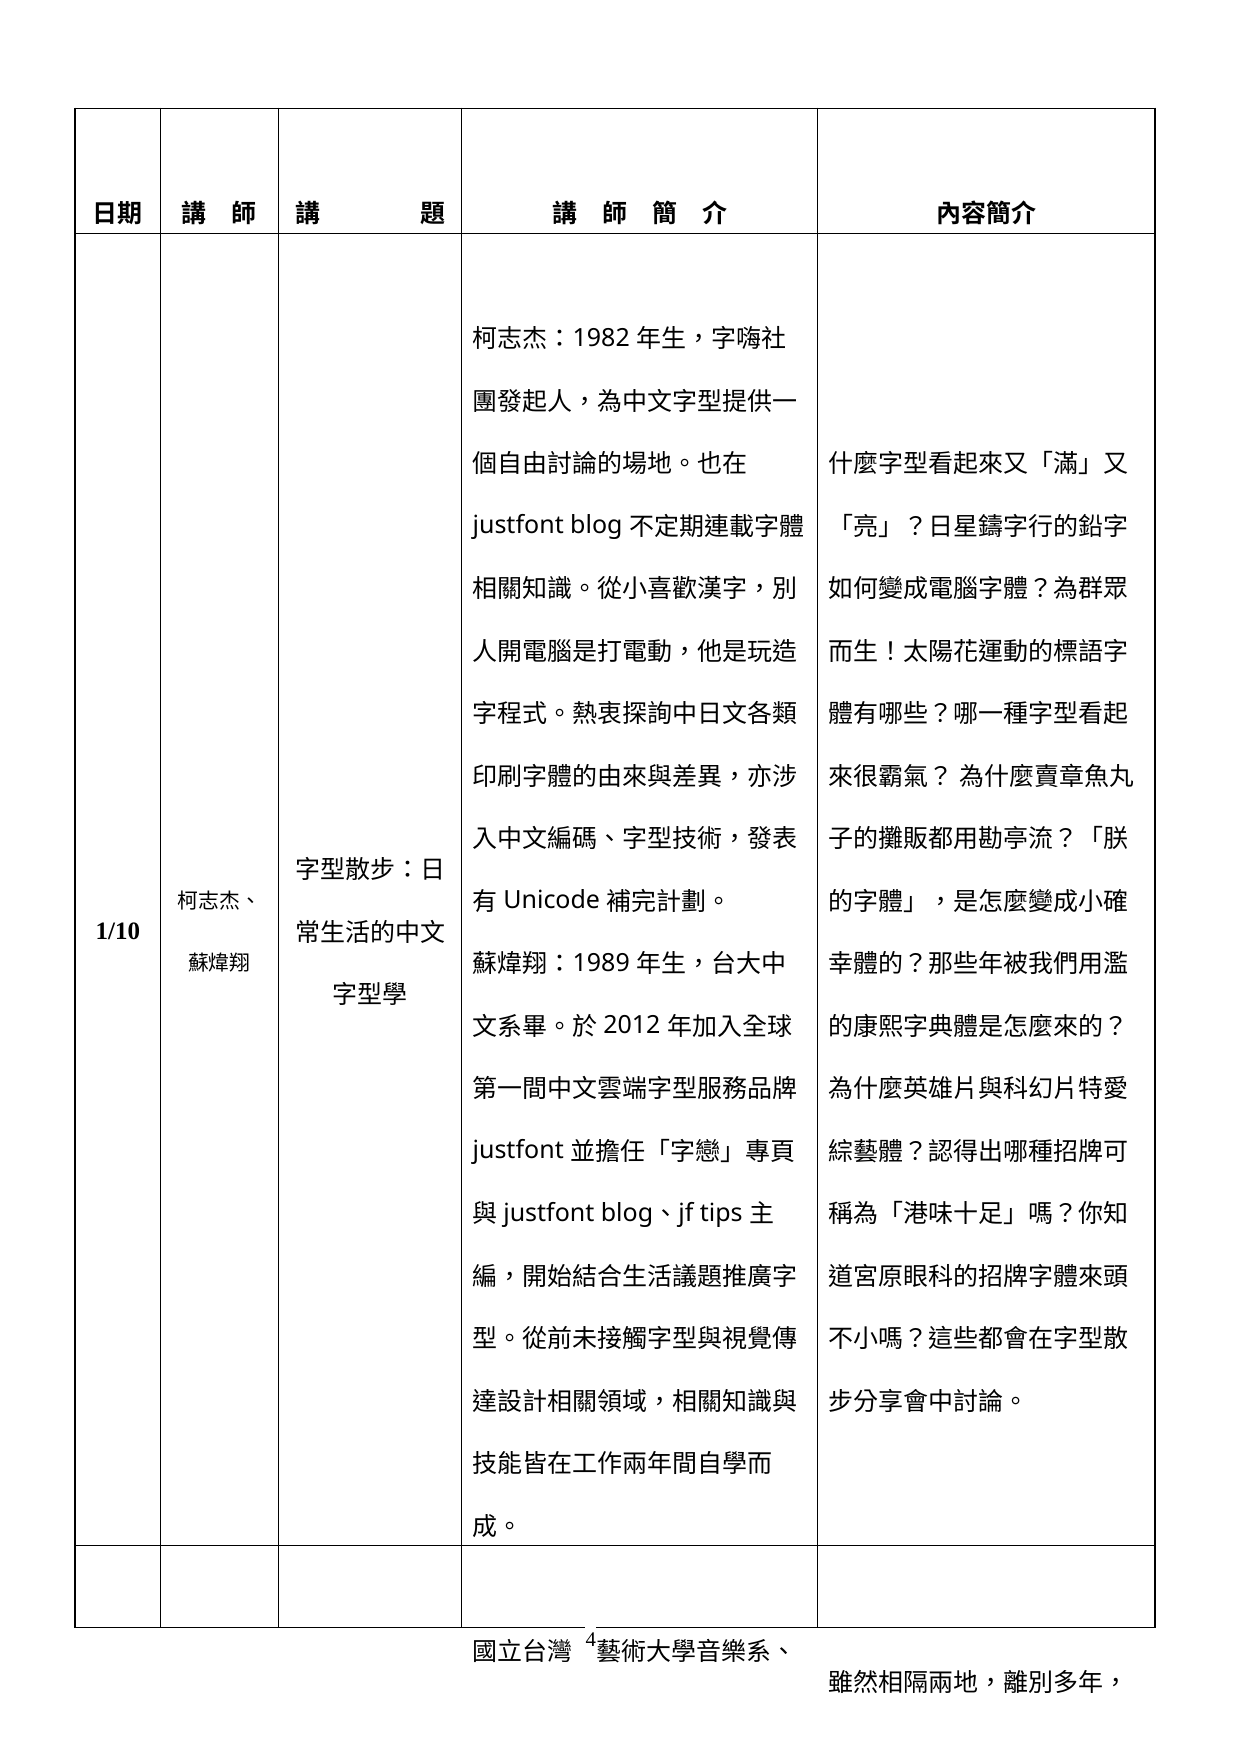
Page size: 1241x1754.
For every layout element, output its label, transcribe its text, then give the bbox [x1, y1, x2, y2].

table_cell 雖然相隔兩地，離別多年，每當低落孤獨時，故鄉的燈火，總是那麼讓人心暖，每一個音符，每一個樂章，都是一種愛的陪伴，對於經歷過鄉愁的人而言，想說的都放在樂譜裡，慢慢地說給你聽。 [818, 1546, 1154, 1627]
table_cell 什麼字型看起來又「滿」又「亮」？日星鑄字行的鉛字如何變成電腦字體？為群眾而生！太陽花運動的標語字體有哪些？哪一種字型看起來很霸氣？ 為什麼賣章魚丸子的攤販都用勘亭流？「朕的字體」，是怎麼變成小確幸體的？那些年被我們用濫的康熙字典體是怎麼來的？為什麼英雄片與科幻片特愛綜藝體？認得出哪種招牌可稱為「港味十足」嗎？你知道宮原眼科的招牌字體來頭不小嗎？這些都會在字型散步分享會中討論。 [818, 234, 1154, 1545]
table_header 講 題 [279, 109, 461, 233]
table_header 講 師 簡 介 [462, 109, 817, 233]
table_cell 柯志杰、蘇煒翔 [161, 234, 278, 1545]
table_cell 台灣ㄟ青春夢 [279, 1546, 461, 1627]
table_cell 字型散步：日常生活的中文字型學 [279, 234, 461, 1545]
table_header 內容簡介 [818, 109, 1154, 233]
table_cell 國立台灣藝術大學音樂系、私立文藻外語大學創意藝術產業研究所、屏東枋寮藝術村駐村藝術家、音樂會專業導聆、高雄城市高峰會主持、文化部網路劇院顧問、教育部樂齡專案老師、高雄市社區大學音樂老師、高雄廣播電台FM94.3音樂伸展台製作主持 [462, 1546, 817, 1627]
table_header 講 師 [161, 109, 278, 233]
table_cell 1/17 [76, 1546, 160, 1627]
table_cell 顏鸞慧 [161, 1546, 278, 1627]
table_cell 1/10 [76, 234, 160, 1545]
table_header 日期 [76, 109, 160, 233]
table_cell 柯志杰：1982 年生，字嗨社團發起人，為中文字型提供一個自由討論的場地。也在 justfont blog 不定期連載字體相關知識。從小喜歡漢字，別人開電腦是打電動，他是玩造字程式。熱衷探詢中日文各類印刷字體的由來與差異，亦涉入中文編碼、字型技術，發表有 Unicode 補完計劃。 蘇煒翔：1989 年生，台大中文系畢。於 2012 年加入全球第一間中文雲端字型服務品牌 justfont 並擔任「字戀」專頁與 justfont blog、jf tips 主編，開始結合生活議題推廣字型。從前未接觸字型與視覺傳達設計相關領域，相關知識與技能皆在工作兩年間自學而成。 [462, 234, 817, 1545]
